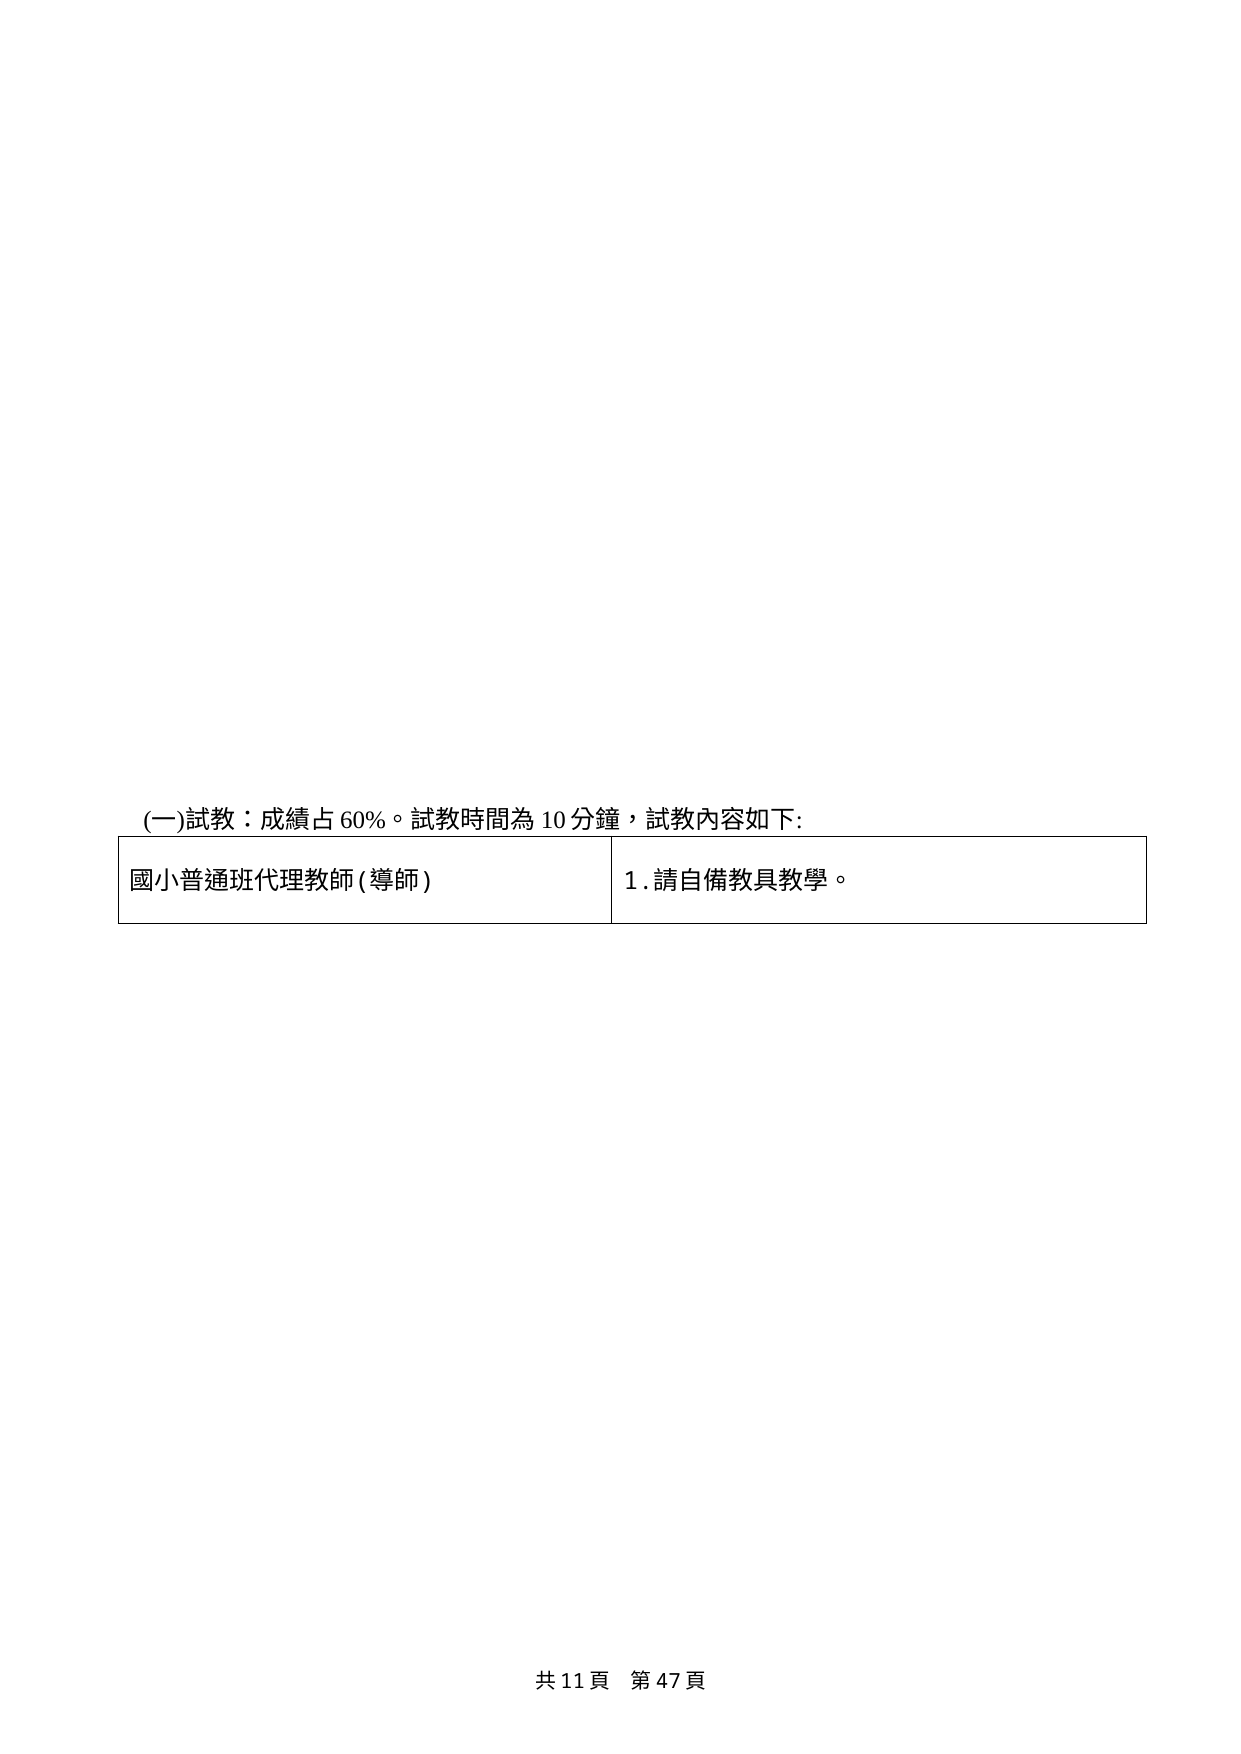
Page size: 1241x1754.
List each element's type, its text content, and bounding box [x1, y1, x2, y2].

table_header 國小普通班代理教師(導師) [119, 837, 611, 923]
text (一)試教：成績占60%。試教時間為10分鐘，試教內容如下: [118, 799, 1122, 836]
table_header 1.請自備教具教學。 [612, 837, 1146, 923]
